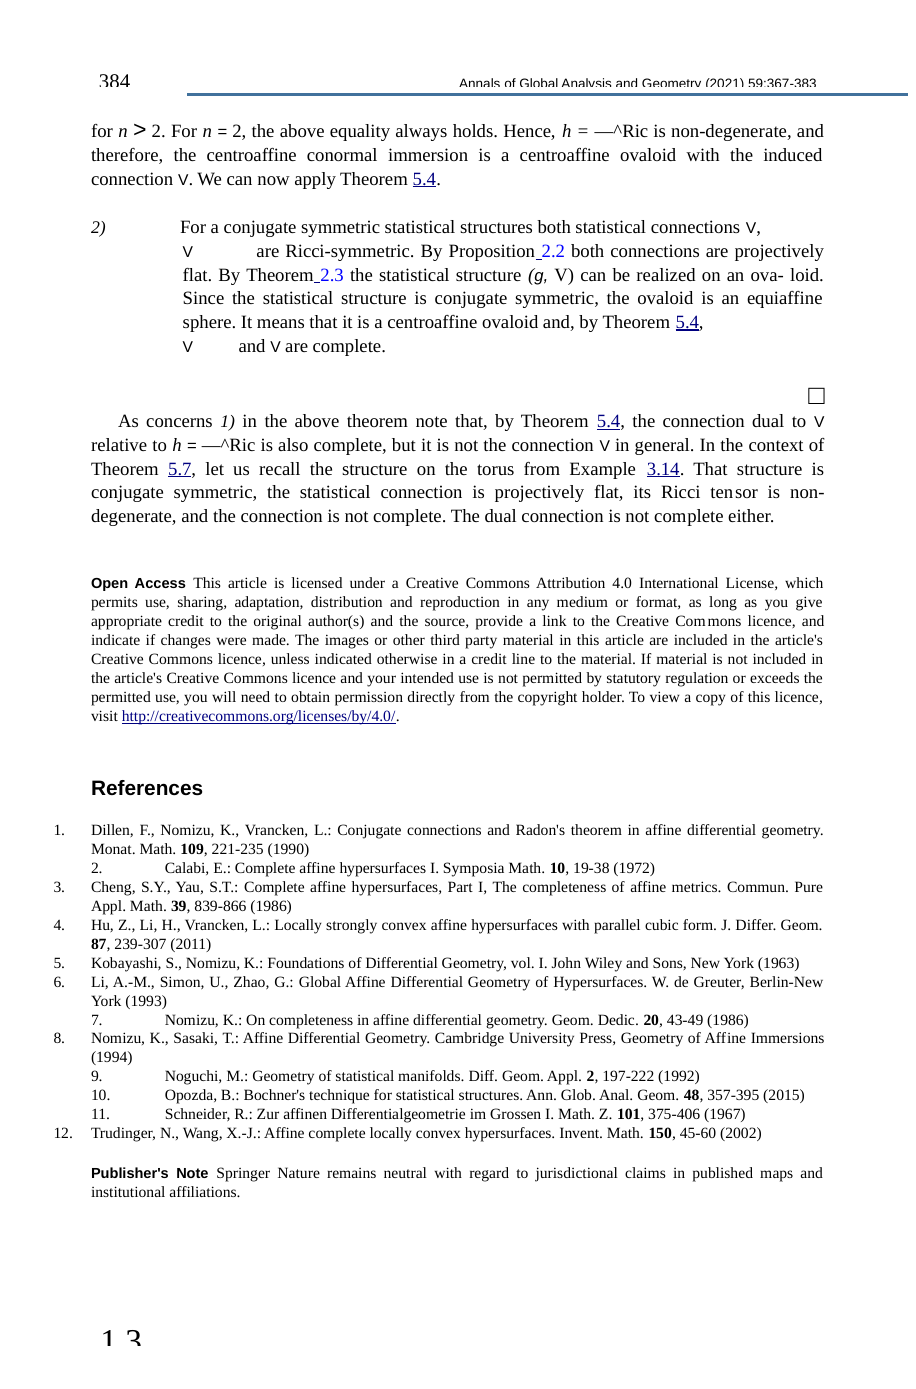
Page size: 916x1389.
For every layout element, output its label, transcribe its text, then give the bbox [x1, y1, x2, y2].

text Open Access This article is licensed under a Creative Commons Attribution 4.0 International License, which permits use, sharing, adaptation, distribution and reproduction in any medium or format, as long as you give appropriate credit to the original author(s) and the source, provide a link to the Creative Com­mons licence, and indicate if changes were made. The images or other third party material in this article are included in the article's Creative Commons licence, unless indicated otherwise in a credit line to the material. If material is not included in the article's Creative Commons licence and your intended use is not permitted by statutory regulation or exceeds the permitted use, you will need to obtain permission directly from the copyright holder. To view a copy of this licence, visit http://creativecommons.org/licenses/by/4.0/. [91, 574, 824, 725]
list Hu, Z., Li, H., Vrancken, L.: Locally strongly convex affine hypersurfaces with parallel cubic form. J. Differ. Geom. 87, 239-307 (2011) [53, 916, 824, 952]
text □ [91, 379, 824, 410]
text Publisher's Note Springer Nature remains neutral with regard to jurisdictional claims in published maps and institutional affiliations. [91, 1164, 824, 1201]
list Nomizu, K., Sasaki, T.: Affine Differential Geometry. Cambridge University Press, Geometry of Aff­ine Immersions (1994) [53, 1029, 824, 1066]
list and V are complete. [91, 334, 824, 356]
list Calabi, E.: Complete affine hypersurfaces I. Symposia Math. 10, 19-38 (1972) [91, 859, 824, 877]
list Trudinger, N., Wang, X.-J.: Affine complete locally convex hypersurfaces. Invent. Math. 150, 45-60 (2002) [53, 1124, 824, 1142]
text for n > 2. For n = 2, the above equality always holds. Hence, h = —^Ric is non-degener­ate, and therefore, the centroaffine conormal immersion is a centroaffine ovaloid with the induced connection V. We can now apply Theorem 5.4. [91, 116, 824, 189]
list Opozda, B.: Bochner's technique for statistical structures. Ann. Glob. Anal. Geom. 48, 357-395 (2015) [91, 1086, 824, 1104]
list Schneider, R.: Zur affinen Differentialgeometrie im Grossen I. Math. Z. 101, 375-406 (1967) [91, 1105, 824, 1123]
list Nomizu, K.: On completeness in affine differential geometry. Geom. Dedic. 20, 43-49 (1986) [91, 1010, 824, 1028]
list Kobayashi, S., Nomizu, K.: Foundations of Differential Geometry, vol. I. John Wiley and Sons, New York (1963) [53, 953, 824, 971]
list Noguchi, M.: Geometry of statistical manifolds. Diff. Geom. Appl. 2, 197-222 (1992) [91, 1067, 824, 1085]
list are Ricci-symmetric. By Proposition 2.2 both connections are projectively flat. By Theorem 2.3 the statistical structure (g, V) can be realized on an ova- loid. Since the statistical structure is conjugate symmetric, the ovaloid is an equiaffine sphere. It means that it is a centroaffine ovaloid and, by Theorem 5.4, [182, 240, 824, 332]
text 2) For a conjugate symmetric statistical structures both statistical connections V, [91, 216, 824, 238]
list Cheng, S.Y., Yau, S.T.: Complete affine hypersurfaces, Part I, The completeness of affine metrics. Commun. Pure Appl. Math. 39, 839-866 (1986) [53, 878, 824, 914]
text As concerns 1) in the above theorem note that, by Theorem 5.4, the connection dual to V relative to h = —^Ric is also complete, but it is not the connection V in general. In the context of Theorem 5.7, let us recall the structure on the torus from Example 3.14. That structure is conjugate symmetric, the statistical connection is projectively flat, its Ricci ten­sor is non-degenerate, and the connection is not complete. The dual connection is not com­plete either. [91, 410, 824, 526]
subtitle References [91, 776, 824, 800]
list Dillen, F., Nomizu, K., Vrancken, L.: Conjugate connections and Radon's theorem in affine differential geometry. Monat. Math. 109, 221-235 (1990) [53, 821, 824, 858]
list Li, A.-M., Simon, U., Zhao, G.: Global Affine Differential Geometry of Hypersurfaces. W. de Greuter, Berlin-New York (1993) [53, 972, 824, 1009]
